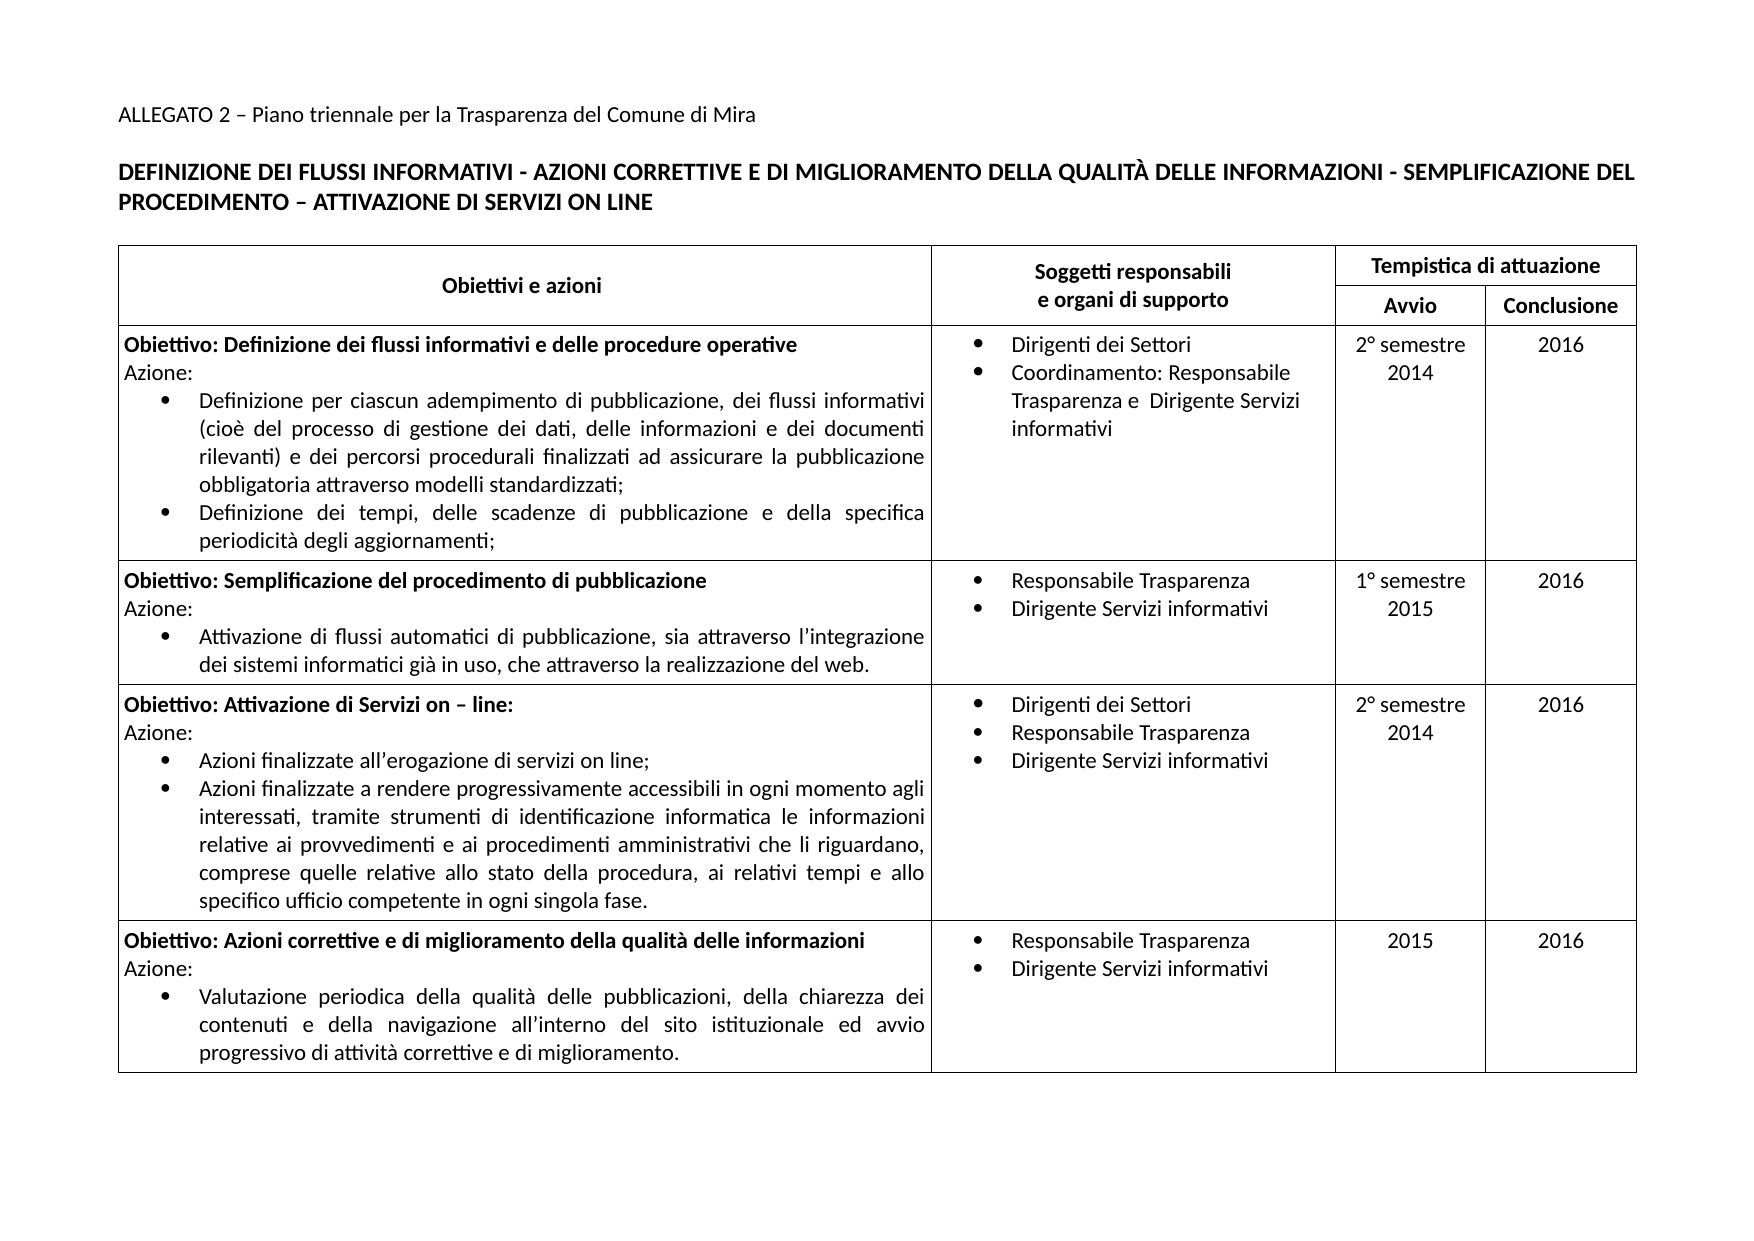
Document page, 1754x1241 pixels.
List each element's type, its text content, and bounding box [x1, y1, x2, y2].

table_cell Dirigenti dei Settori Coordinamento: Responsabile Trasparenza e Dirigente Servizi informativi [932, 326, 1335, 560]
table_cell Dirigenti dei Settori Responsabile Trasparenza Dirigente Servizi informativi [932, 685, 1335, 920]
table_cell 2016 [1486, 685, 1636, 920]
table_cell Obiettivo: Definizione dei flussi informativi e delle procedure operative Azione: Definizione per ciascun adempimento di pubblicazione, dei flussi informativi (cioè del processo di gestione dei dati, delle informazioni e dei documenti rilevanti) e dei percorsi procedurali finalizzati ad assicurare la pubblicazione obbligatoria attraverso modelli standardizzati; Definizione dei tempi, delle scadenze di pubblicazione e della specifica periodicità degli aggiornamenti; [119, 326, 931, 560]
text ALLEGATO 2 – Piano triennale per la Trasparenza del Comune di Mira [118, 100, 1636, 128]
table_header Tempistica di attuazione [1336, 246, 1636, 285]
table_cell Obiettivo: Semplificazione del procedimento di pubblicazione Azione: Attivazione di flussi automatici di pubblicazione, sia attraverso l’integrazione dei sistemi informatici già in uso, che attraverso la realizzazione del web. [119, 561, 931, 684]
table_header Obiettivi e azioni [119, 246, 931, 324]
table_cell Obiettivo: Azioni correttive e di miglioramento della qualità delle informazioni Azione: Valutazione periodica della qualità delle pubblicazioni, della chiarezza dei contenuti e della navigazione all’interno del sito istituzionale ed avvio progressivo di attività correttive e di miglioramento. [119, 921, 931, 1072]
table_cell 2° semestre 2014 [1336, 685, 1485, 920]
table_cell 2016 [1486, 921, 1636, 1072]
table_cell Responsabile Trasparenza Dirigente Servizi informativi [932, 921, 1335, 1072]
table_cell 2° semestre 2014 [1336, 326, 1485, 560]
text DEFINIZIONE DEI FLUSSI INFORMATIVI - AZIONI CORRETTIVE E DI MIGLIORAMENTO DELLA QUALITÀ DELLE INFORMAZIONI - SEMPLIFICAZIONE DEL PROCEDIMENTO – ATTIVAZIONE DI SERVIZI ON LINE [118, 156, 1636, 217]
table_cell 2015 [1336, 921, 1485, 1072]
table_cell Conclusione [1486, 286, 1636, 324]
table_cell 1° semestre 2015 [1336, 561, 1485, 684]
table_cell Avvio [1336, 286, 1485, 324]
table_cell 2016 [1486, 561, 1636, 684]
table_cell Obiettivo: Attivazione di Servizi on – line: Azione: Azioni finalizzate all’erogazione di servizi on line; Azioni finalizzate a rendere progressivamente accessibili in ogni momento agli interessati, tramite strumenti di identificazione informatica le informazioni relative ai provvedimenti e ai procedimenti amministrativi che li riguardano, comprese quelle relative allo stato della procedura, ai relativi tempi e allo specifico ufficio competente in ogni singola fase. [119, 685, 931, 920]
table_cell Responsabile Trasparenza Dirigente Servizi informativi [932, 561, 1335, 684]
table_cell 2016 [1486, 326, 1636, 560]
table_header Soggetti responsabili e organi di supporto [932, 246, 1335, 324]
